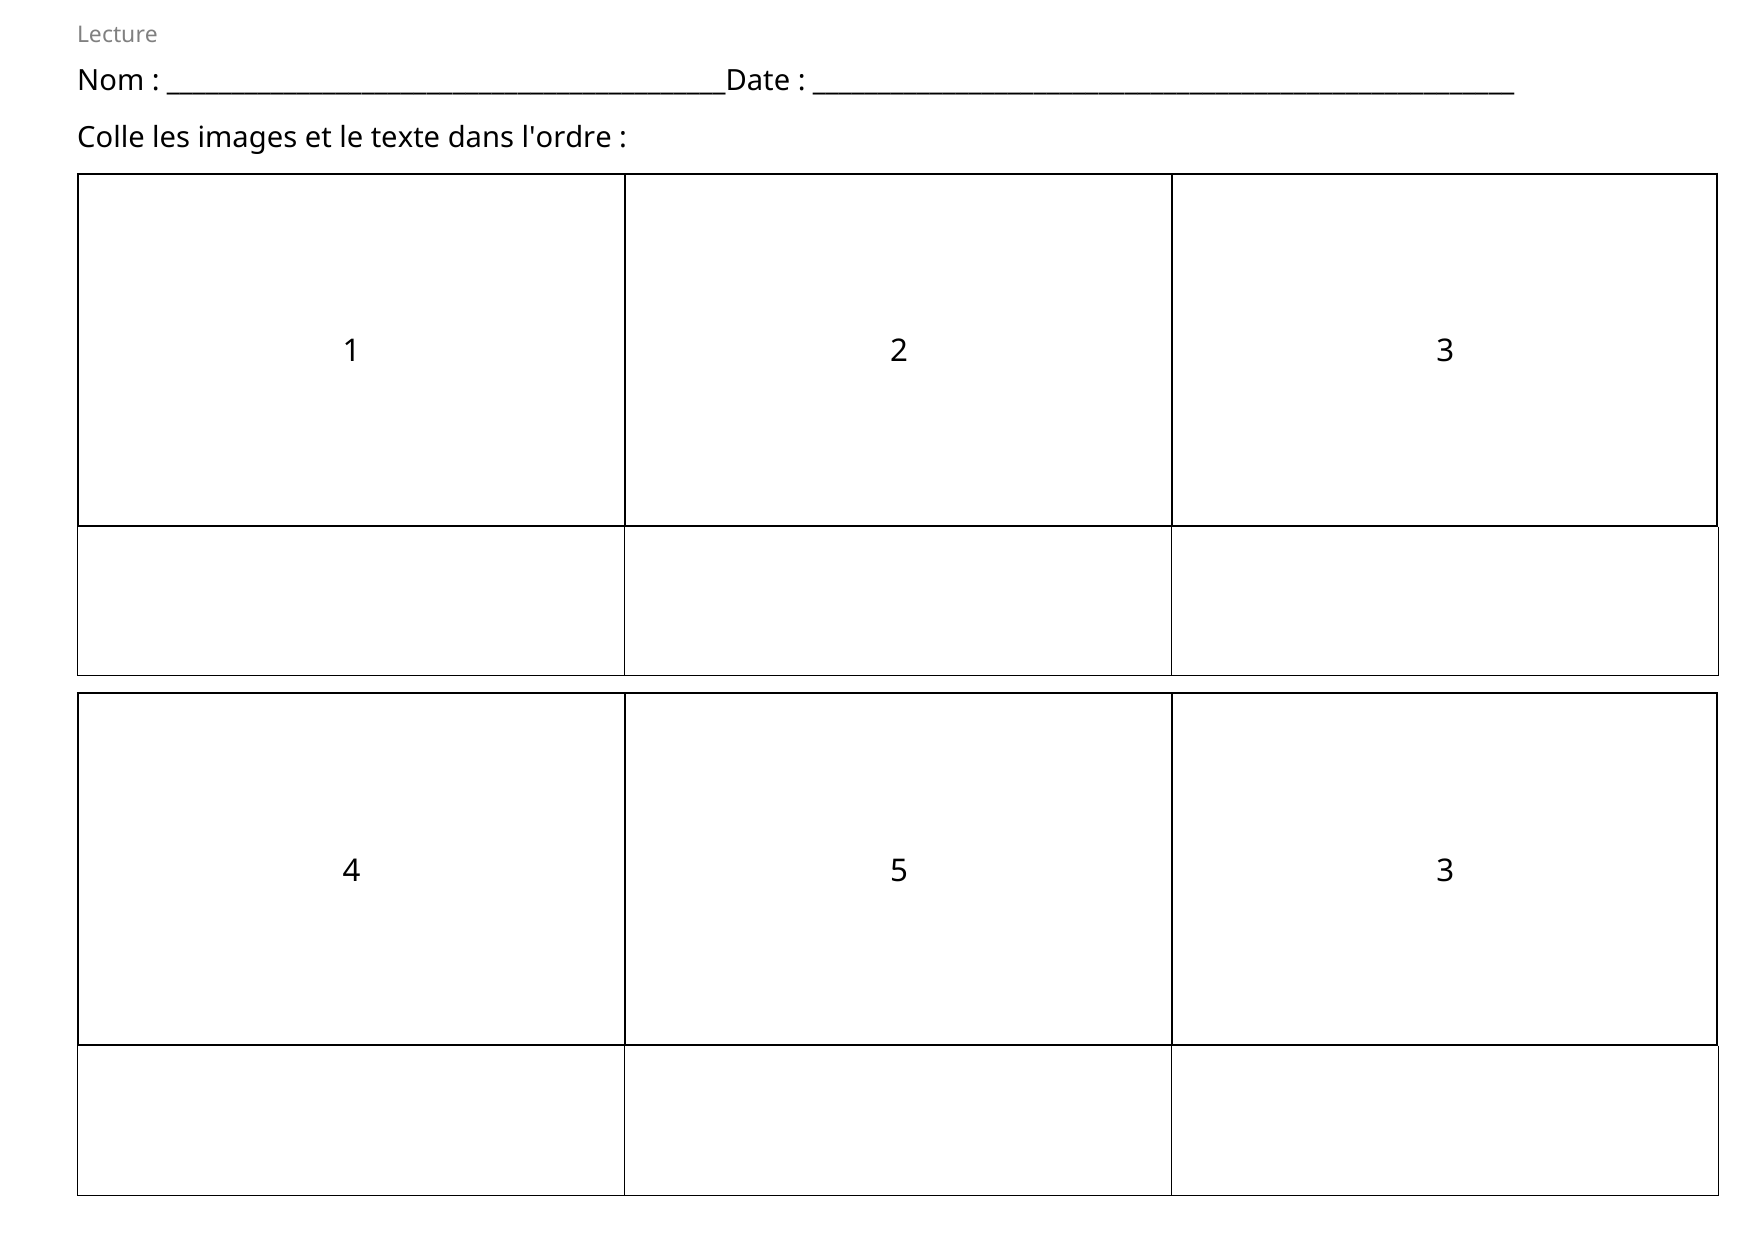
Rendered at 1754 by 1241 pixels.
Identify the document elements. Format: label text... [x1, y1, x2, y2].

table_cell [1172, 1046, 1718, 1195]
text Nom : ___________________________________________Date : ______________________________________________________ [77, 59, 1718, 99]
table_cell [78, 1046, 624, 1195]
table_header 5 [626, 694, 1171, 1044]
table_header 1 [79, 175, 624, 525]
table_cell [78, 527, 624, 675]
table_cell [625, 1046, 1171, 1195]
table_cell [1172, 527, 1718, 675]
table_header 3 [1173, 175, 1716, 525]
table_header 4 [79, 694, 624, 1044]
text Colle les images et le texte dans l'ordre : [77, 116, 1718, 156]
table_cell [625, 527, 1171, 675]
table_header 2 [626, 175, 1171, 525]
table_header 3 [1173, 694, 1716, 1044]
